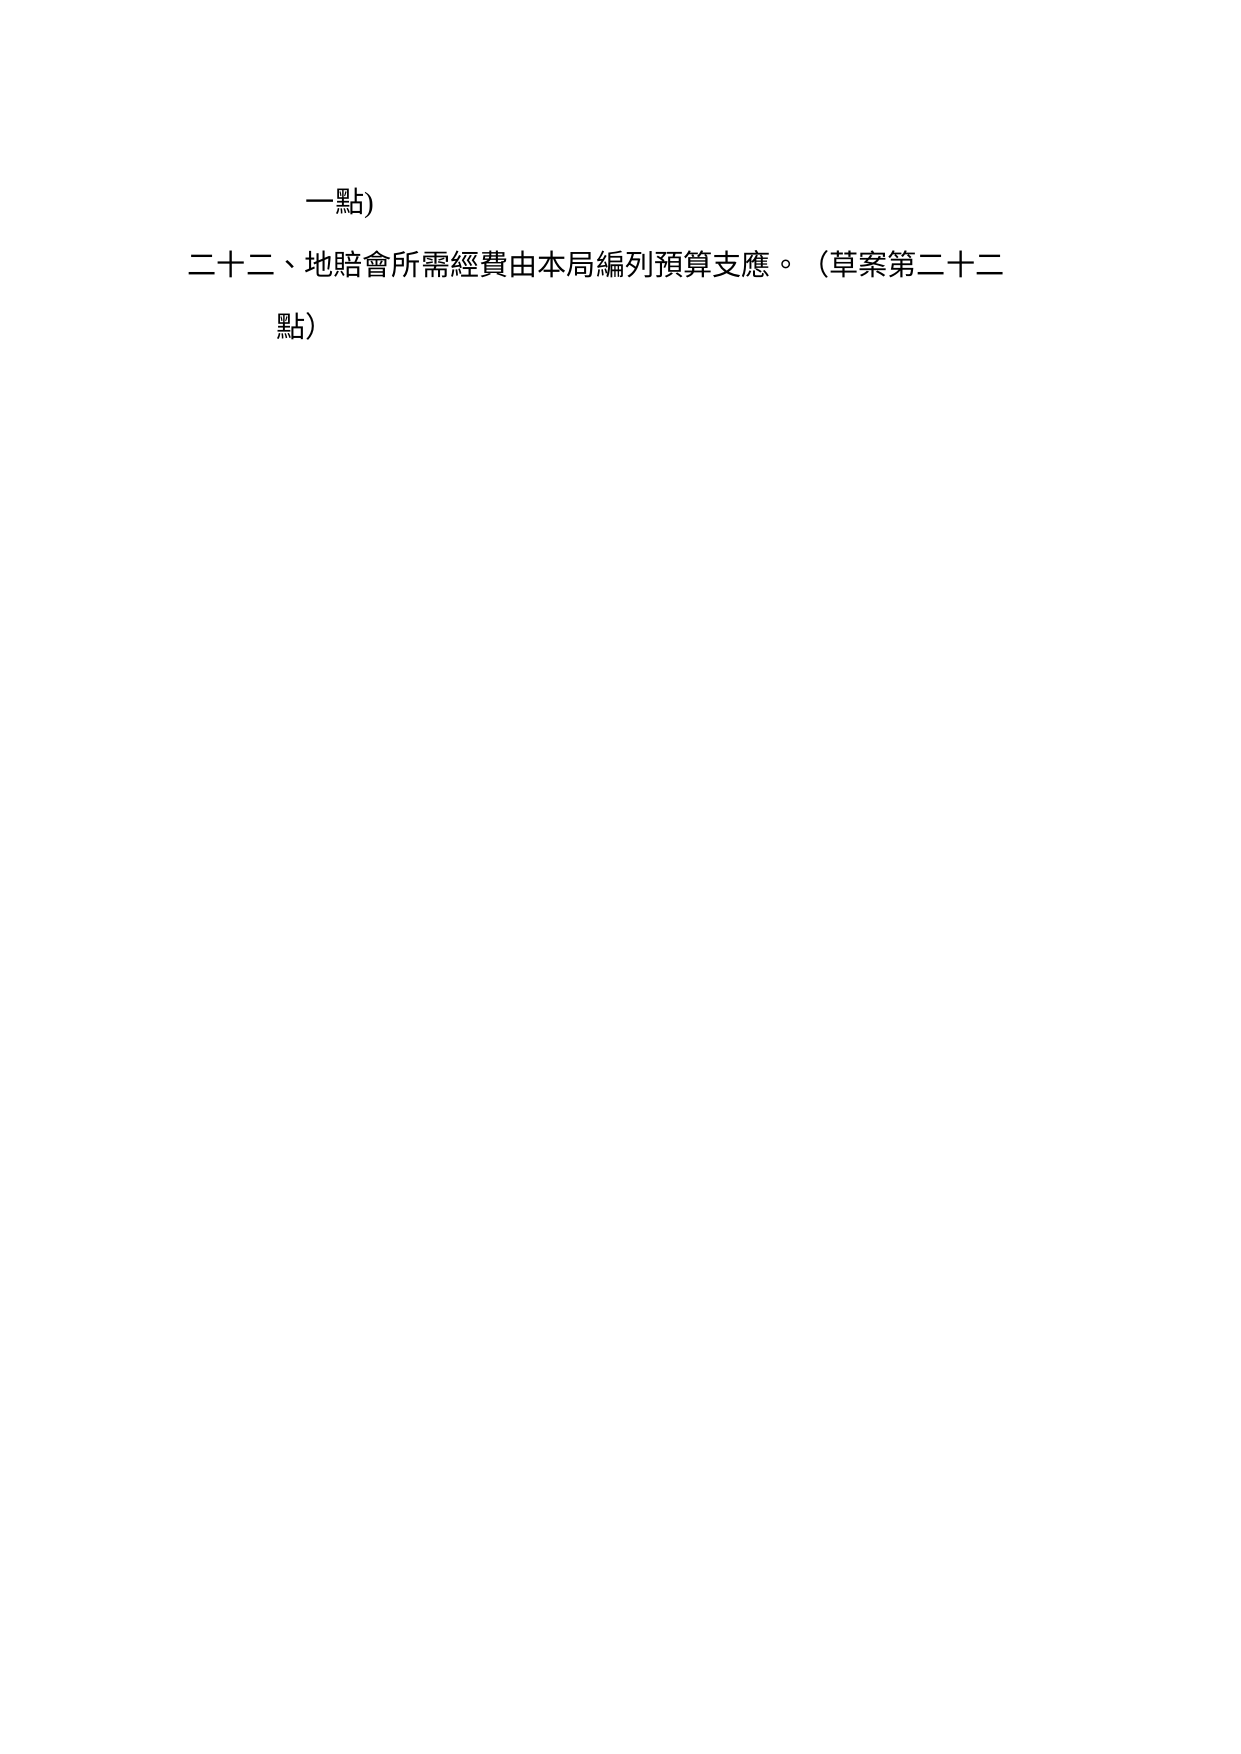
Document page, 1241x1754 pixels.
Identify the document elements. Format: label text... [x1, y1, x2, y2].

text 二十二、地賠會所需經費由本局編列預算支應。（草案第二十二點） [187, 221, 1053, 346]
text 一點) [187, 158, 1053, 221]
